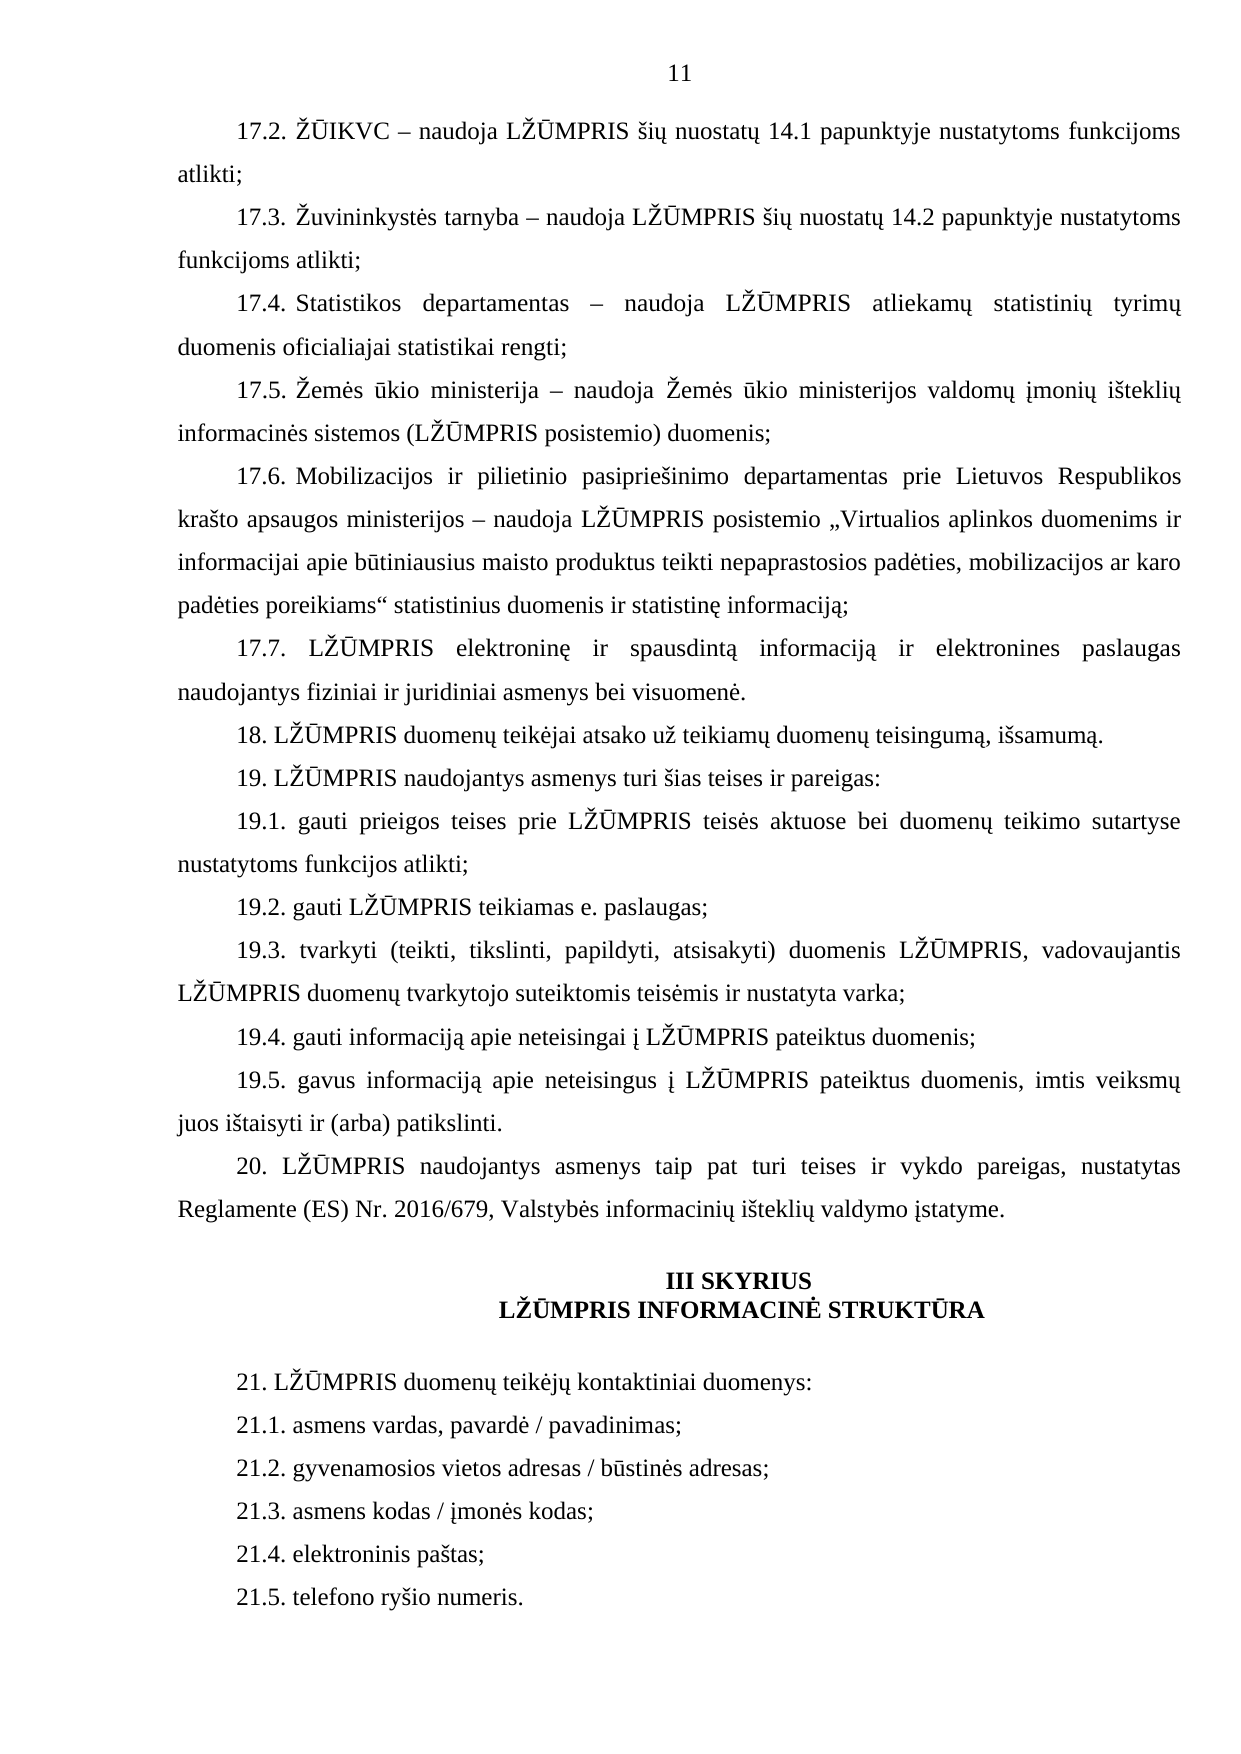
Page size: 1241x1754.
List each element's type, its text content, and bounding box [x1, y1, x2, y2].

text 18. LŽŪMPRIS duomenų teikėjai atsako už teikiamų duomenų teisingumą, išsamumą. [177, 720, 1182, 748]
text 21.4. elektroninis paštas; [177, 1539, 1182, 1568]
text 20. LŽŪMPRIS naudojantys asmenys taip pat turi teises ir vykdo pareigas, nustatytas Reglamente (ES) Nr. 2016/679, Valstybės informacinių išteklių valdymo įstatyme. [177, 1151, 1182, 1223]
text 19.4. gauti informaciją apie neteisingai į LŽŪMPRIS pateiktus duomenis; [177, 1022, 1182, 1050]
text 17.7. LŽŪMPRIS elektroninę ir spausdintą informaciją ir elektronines paslaugas naudojantys fiziniai ir juridiniai asmenys bei visuomenė. [177, 633, 1182, 705]
text 19.3. tvarkyti (teikti, tikslinti, papildyti, atsisakyti) duomenis LŽŪMPRIS, vadovaujantis LŽŪMPRIS duomenų tvarkytojo suteiktomis teisėmis ir nustatyta varka; [177, 935, 1182, 1007]
text 21. LŽŪMPRIS duomenų teikėjų kontaktiniai duomenys: [177, 1367, 1182, 1395]
text 17.2. ŽŪIKVC – naudoja LŽŪMPRIS šių nuostatų 14.1 papunktyje nustatytoms funkcijoms atlikti; [177, 116, 1182, 188]
text 19.1. gauti prieigos teises prie LŽŪMPRIS teisės aktuose bei duomenų teikimo sutartyse nustatytoms funkcijos atlikti; [177, 806, 1182, 878]
text 17.6. Mobilizacijos ir pilietinio pasipriešinimo departamentas prie Lietuvos Respublikos krašto apsaugos ministerijos – naudoja LŽŪMPRIS posistemio „Virtualios aplinkos duomenims ir informacijai apie būtiniausius maisto produktus teikti nepaprastosios padėties, mobilizacijos ar karo padėties poreikiams“ statistinius duomenis ir statistinę informaciją; [177, 461, 1182, 619]
text 17.4. Statistikos departamentas – naudoja LŽŪMPRIS atliekamų statistinių tyrimų duomenis oficialiajai statistikai rengti; [177, 288, 1182, 360]
text III SKYRIUS [177, 1266, 1182, 1295]
text 17.5. Žemės ūkio ministerija – naudoja Žemės ūkio ministerijos valdomų įmonių išteklių informacinės sistemos (LŽŪMPRIS posistemio) duomenis; [177, 375, 1182, 447]
text 19.2. gauti LŽŪMPRIS teikiamas e. paslaugas; [177, 892, 1182, 921]
text 17.3. Žuvininkystės tarnyba – naudoja LŽŪMPRIS šių nuostatų 14.2 papunktyje nustatytoms funkcijoms atlikti; [177, 202, 1182, 274]
text 19.5. gavus informaciją apie neteisingus į LŽŪMPRIS pateiktus duomenis, imtis veiksmų juos ištaisyti ir (arba) patikslinti. [177, 1065, 1182, 1137]
text 21.3. asmens kodas / įmonės kodas; [177, 1496, 1182, 1525]
text 21.1. asmens vardas, pavardė / pavadinimas; [177, 1410, 1182, 1438]
text 21.2. gyvenamosios vietos adresas / būstinės adresas; [177, 1453, 1182, 1482]
text 19. LŽŪMPRIS naudojantys asmenys turi šias teises ir pareigas: [177, 763, 1182, 792]
text LŽŪMPRIS INFORMACINĖ STRUKTŪRA [177, 1295, 1182, 1323]
text 21.5. telefono ryšio numeris. [177, 1582, 1182, 1611]
